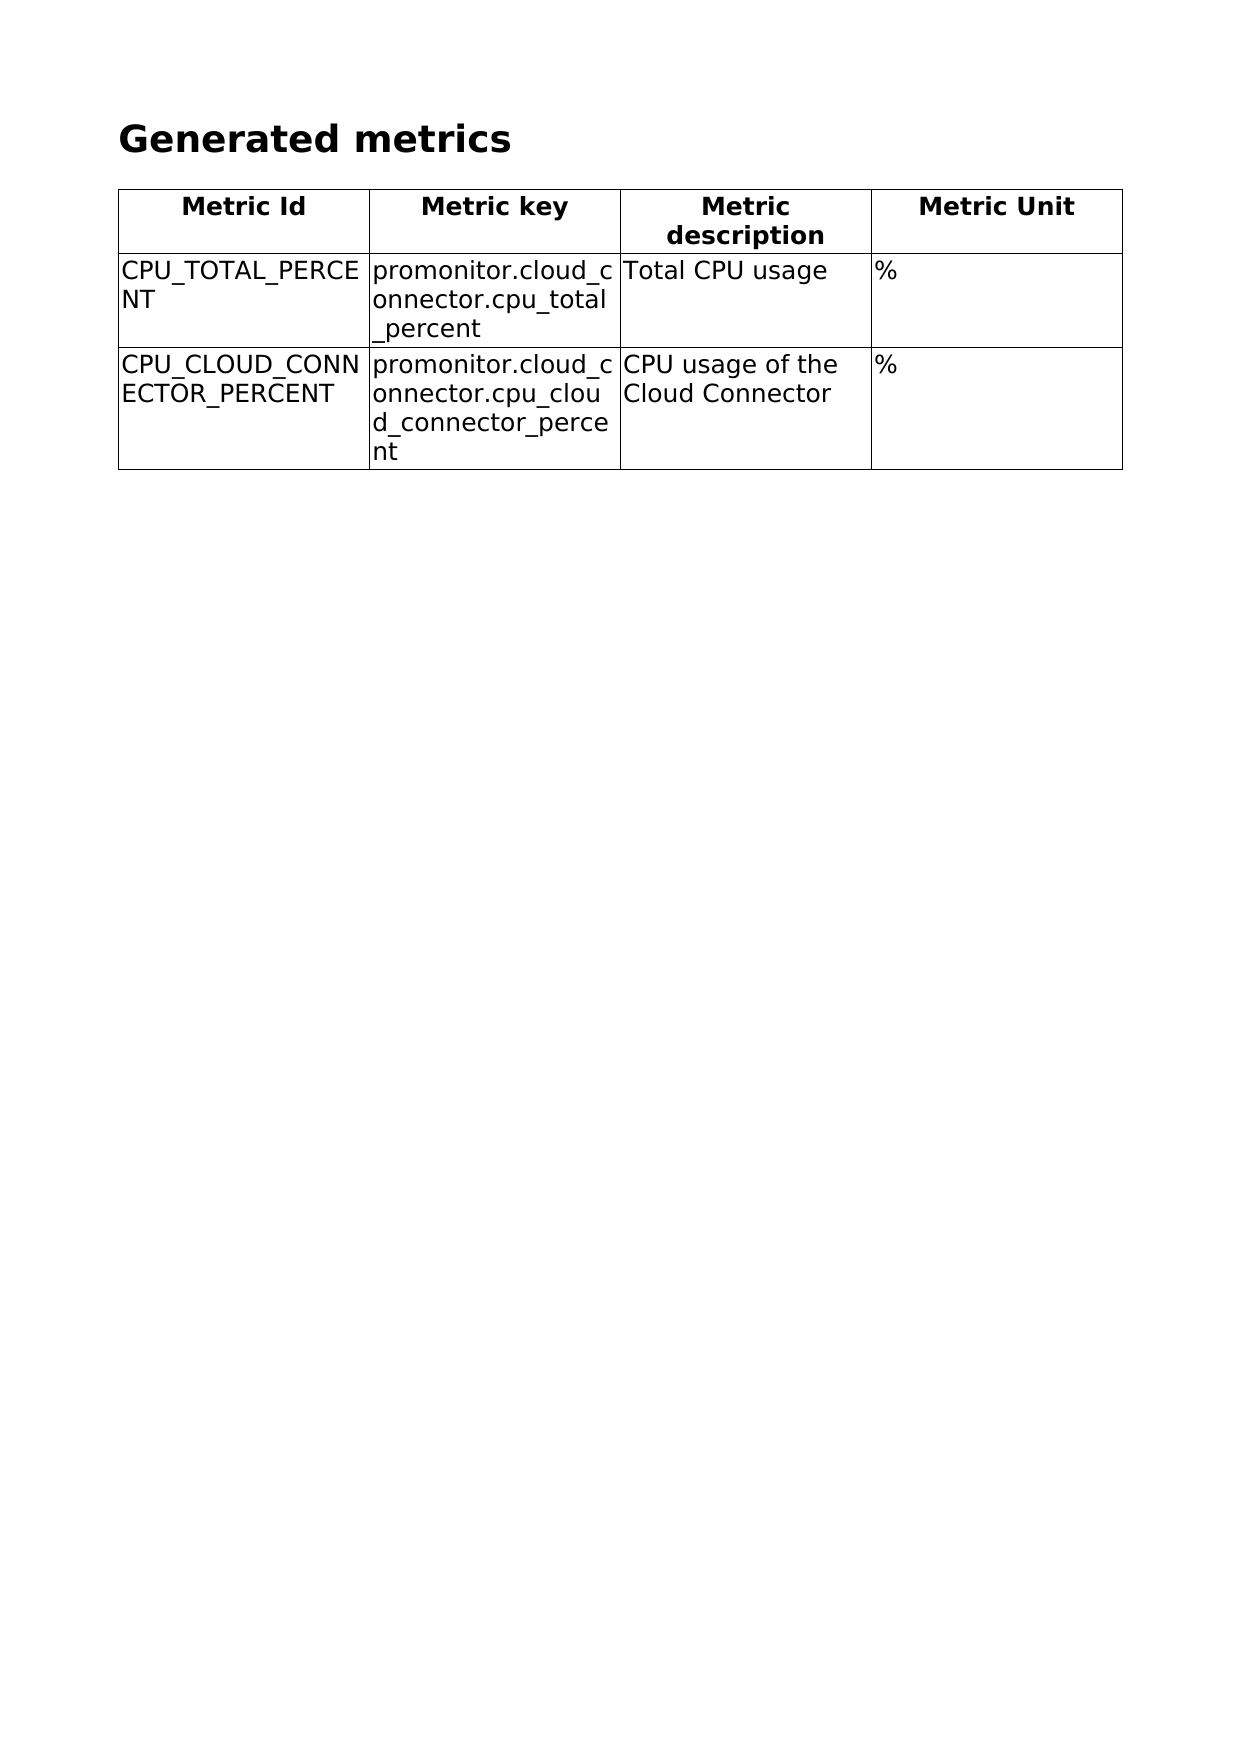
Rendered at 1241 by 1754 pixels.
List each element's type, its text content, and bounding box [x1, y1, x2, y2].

table_cell % [872, 348, 1122, 469]
table_cell CPU_TOTAL_PERCENT [119, 254, 369, 347]
table_header Metric key [370, 190, 620, 253]
table_cell promonitor.cloud_connector.cpu_cloud_connector_percent [370, 348, 620, 469]
subtitle Generated metrics [118, 118, 1122, 162]
table_header Metric description [621, 190, 871, 253]
table_cell CPU_CLOUD_CONNECTOR_PERCENT [119, 348, 369, 469]
table_cell Total CPU usage [621, 254, 871, 347]
table_cell CPU usage of the Cloud Connector [621, 348, 871, 469]
table_header Metric Unit [872, 190, 1122, 253]
table_header Metric Id [119, 190, 369, 253]
table_cell promonitor.cloud_connector.cpu_total_percent [370, 254, 620, 347]
table_cell % [872, 254, 1122, 347]
